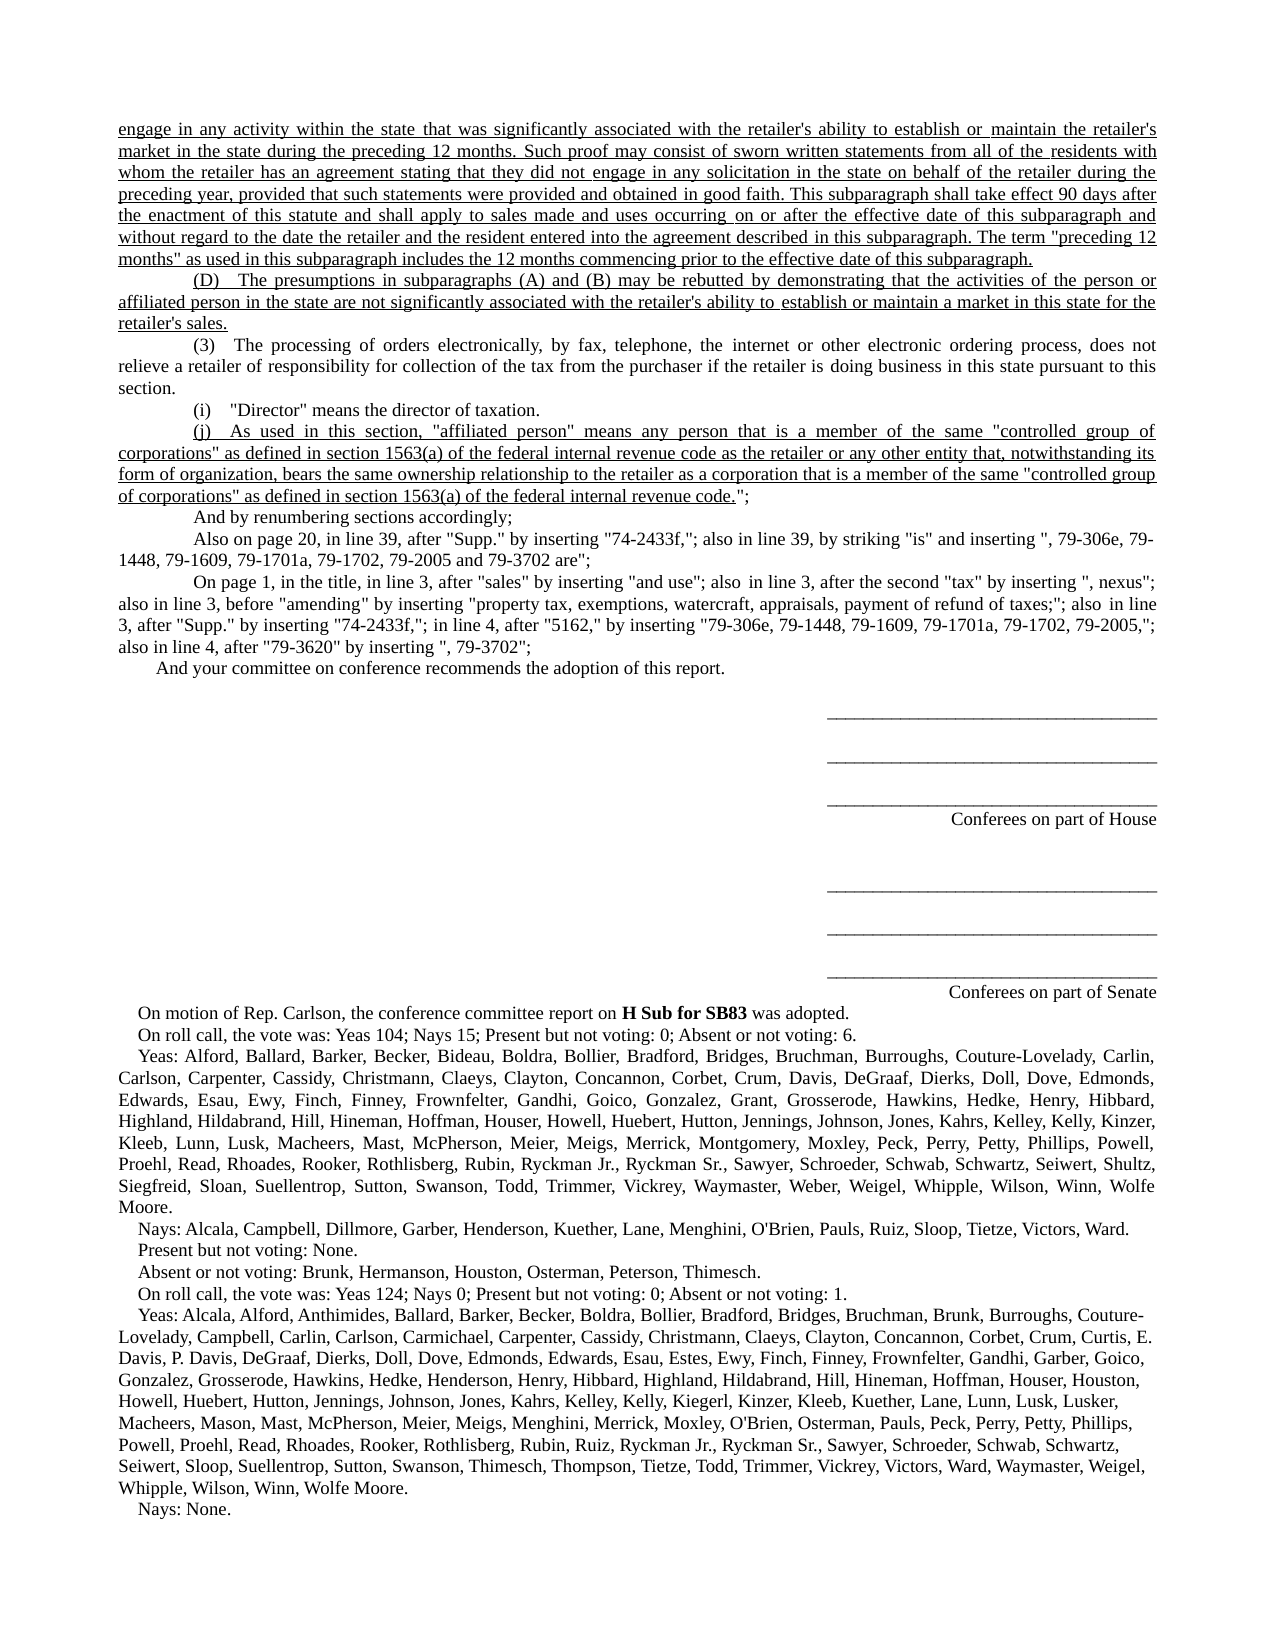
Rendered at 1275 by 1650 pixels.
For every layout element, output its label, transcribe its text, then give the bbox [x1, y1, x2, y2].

text On page 1, in the title, in line 3, after "sales" by inserting "and use"; also in line 3, after the second "tax" by inserting ", nexus"; also in line 3, before "amending" by inserting "property tax, exemptions, watercraft, appraisals, payment of refund of taxes;"; also in line 3, after "Supp." by inserting "74-2433f,"; in line 4, after "5162," by inserting "79-306e, 79-1448, 79-1609, 79-1701a, 79-1702, 79-2005,"; also in line 4, after "79-3620" by inserting ", 79-3702"; [118, 571, 1157, 657]
text months" as used in this subparagraph includes the 12 months commencing prior to the effective date of this subparagraph. [118, 246, 1157, 269]
text On roll call, the vote was: Yeas 104; Nays 15; Present but not voting: 0; Absent or not voting: 6. [118, 1024, 1157, 1045]
text (i) "Director" means the director of taxation. [118, 398, 1157, 420]
text (3) The processing of orders electronically, by fax, telephone, the internet or other electronic ordering process, does not relieve a retailer of responsibility for collection of the tax from the purchaser if the retailer is doing business in this state pursuant to this section. [118, 334, 1157, 398]
text On roll call, the vote was: Yeas 124; Nays 0; Present but not voting: 0; Absent or not voting: 1. [118, 1282, 1157, 1304]
text whom the retailer has an agreement stating that they did not engage in any solicitation in the state on behalf of the retailer during the [118, 159, 1157, 180]
text Present but not voting: None. [118, 1239, 1157, 1261]
text Nays: Alcala, Campbell, Dillmore, Garber, Henderson, Kuether, Lane, Menghini, O'Brien, Pauls, Ruiz, Sloop, Tietze, Victors, Ward. [118, 1218, 1157, 1239]
text preceding year, provided that such statements were provided and obtained in good faith. This subparagraph shall take effect 90 days after [118, 181, 1157, 202]
text Conferees on part of Senate [118, 981, 1157, 1002]
text engage in any activity within the state that was significantly associated with the retailer's ability to establish or maintain the retailer's [118, 118, 1157, 137]
text market in the state during the preceding 12 months. Such proof may consist of sworn written statements from all of the residents with [118, 138, 1157, 158]
text (j) As used in this section, "affiliated person" means any person that is a member of the same "controlled group of corporations" as defined in section 1563(a) of the federal internal revenue code as the retailer or any other entity that, notwithstanding its form of organization, bears the same ownership relationship to the retailer as a corporation that is a member of the same "controlled group [118, 420, 1157, 482]
text of corporations" as defined in section 1563(a) of the federal internal revenue code."; [118, 483, 1157, 506]
text (D) The presumptions in subparagraphs (A) and (B) may be rebutted by demonstrating that the activities of the person or affiliated person in the state are not significantly associated with the retailer's ability to establish or maintain a market in this state for the retailer's sales. [118, 269, 1157, 334]
text And your committee on conference recommends the adoption of this report. [118, 657, 1157, 679]
text Nays: None. [118, 1498, 1157, 1520]
text Yeas: Alford, Ballard, Barker, Becker, Bideau, Boldra, Bollier, Bradford, Bridges, Bruchman, Burroughs, Couture-Lovelady, Carlin, Carlson, Carpenter, Cassidy, Christmann, Claeys, Clayton, Concannon, Corbet, Crum, Davis, DeGraaf, Dierks, Doll, Dove, Edmonds, Edwards, Esau, Ewy, Finch, Finney, Frownfelter, Gandhi, Goico, Gonzalez, Grant, Grosserode, Hawkins, Hedke, Henry, Hibbard, Highland, Hildabrand, Hill, Hineman, Hoffman, Houser, Howell, Huebert, Hutton, Jennings, Johnson, Jones, Kahrs, Kelley, Kelly, Kinzer, Kleeb, Lunn, Lusk, Macheers, Mast, McPherson, Meier, Meigs, Merrick, Montgomery, Moxley, Peck, Perry, Petty, Phillips, Powell, Proehl, Read, Rhoades, Rooker, Rothlisberg, Rubin, Ryckman Jr., Ryckman Sr., Sawyer, Schroeder, Schwab, Schwartz, Seiwert, Shultz, Siegfreid, Sloan, Suellentrop, Sutton, Swanson, Todd, Trimmer, Vickrey, Waymaster, Weber, Weigel, Whipple, Wilson, Winn, Wolfe Moore. [118, 1045, 1157, 1218]
text Yeas: Alcala, Alford, Anthimides, Ballard, Barker, Becker, Boldra, Bollier, Bradford, Bridges, Bruchman, Brunk, Burroughs, Couture-Lovelady, Campbell, Carlin, Carlson, Carmichael, Carpenter, Cassidy, Christmann, Claeys, Clayton, Concannon, Corbet, Crum, Curtis, E. Davis, P. Davis, DeGraaf, Dierks, Doll, Dove, Edmonds, Edwards, Esau, Estes, Ewy, Finch, Finney, Frownfelter, Gandhi, Garber, Goico, Gonzalez, Grosserode, Hawkins, Hedke, Henderson, Henry, Hibbard, Highland, Hildabrand, Hill, Hineman, Hoffman, Houser, Houston, Howell, Huebert, Hutton, Jennings, Johnson, Jones, Kahrs, Kelley, Kelly, Kiegerl, Kinzer, Kleeb, Kuether, Lane, Lunn, Lusk, Lusker, Macheers, Mason, Mast, McPherson, Meier, Meigs, Menghini, Merrick, Moxley, O'Brien, Osterman, Pauls, Peck, Perry, Petty, Phillips, Powell, Proehl, Read, Rhoades, Rooker, Rothlisberg, Rubin, Ruiz, Ryckman Jr., Ryckman Sr., Sawyer, Schroeder, Schwab, Schwartz, Seiwert, Sloop, Suellentrop, Sutton, Swanson, Thimesch, Thompson, Tietze, Todd, Trimmer, Vickrey, Victors, Ward, Waymaster, Weigel, Whipple, Wilson, Winn, Wolfe Moore. [118, 1304, 1157, 1498]
text And by renumbering sections accordingly; [118, 506, 1157, 528]
text Also on page 20, in line 39, after "Supp." by inserting "74-2433f,"; also in line 39, by striking "is" and inserting ", 79-306e, 79-1448, 79-1609, 79-1701a, 79-1702, 79-2005 and 79-3702 are"; [118, 528, 1157, 571]
text On motion of Rep. Carlson, the conference committee report on H Sub for SB83 was adopted. [118, 1002, 1157, 1024]
text Absent or not voting: Brunk, Hermanson, Houston, Osterman, Peterson, Thimesch. [118, 1261, 1157, 1282]
text the enactment of this statute and shall apply to sales made and uses occurring on or after the effective date of this subparagraph and without regard to the date the retailer and the resident entered into the agreement described in this subparagraph. The term "preceding 12 [118, 203, 1157, 245]
text Conferees on part of House [118, 808, 1157, 830]
